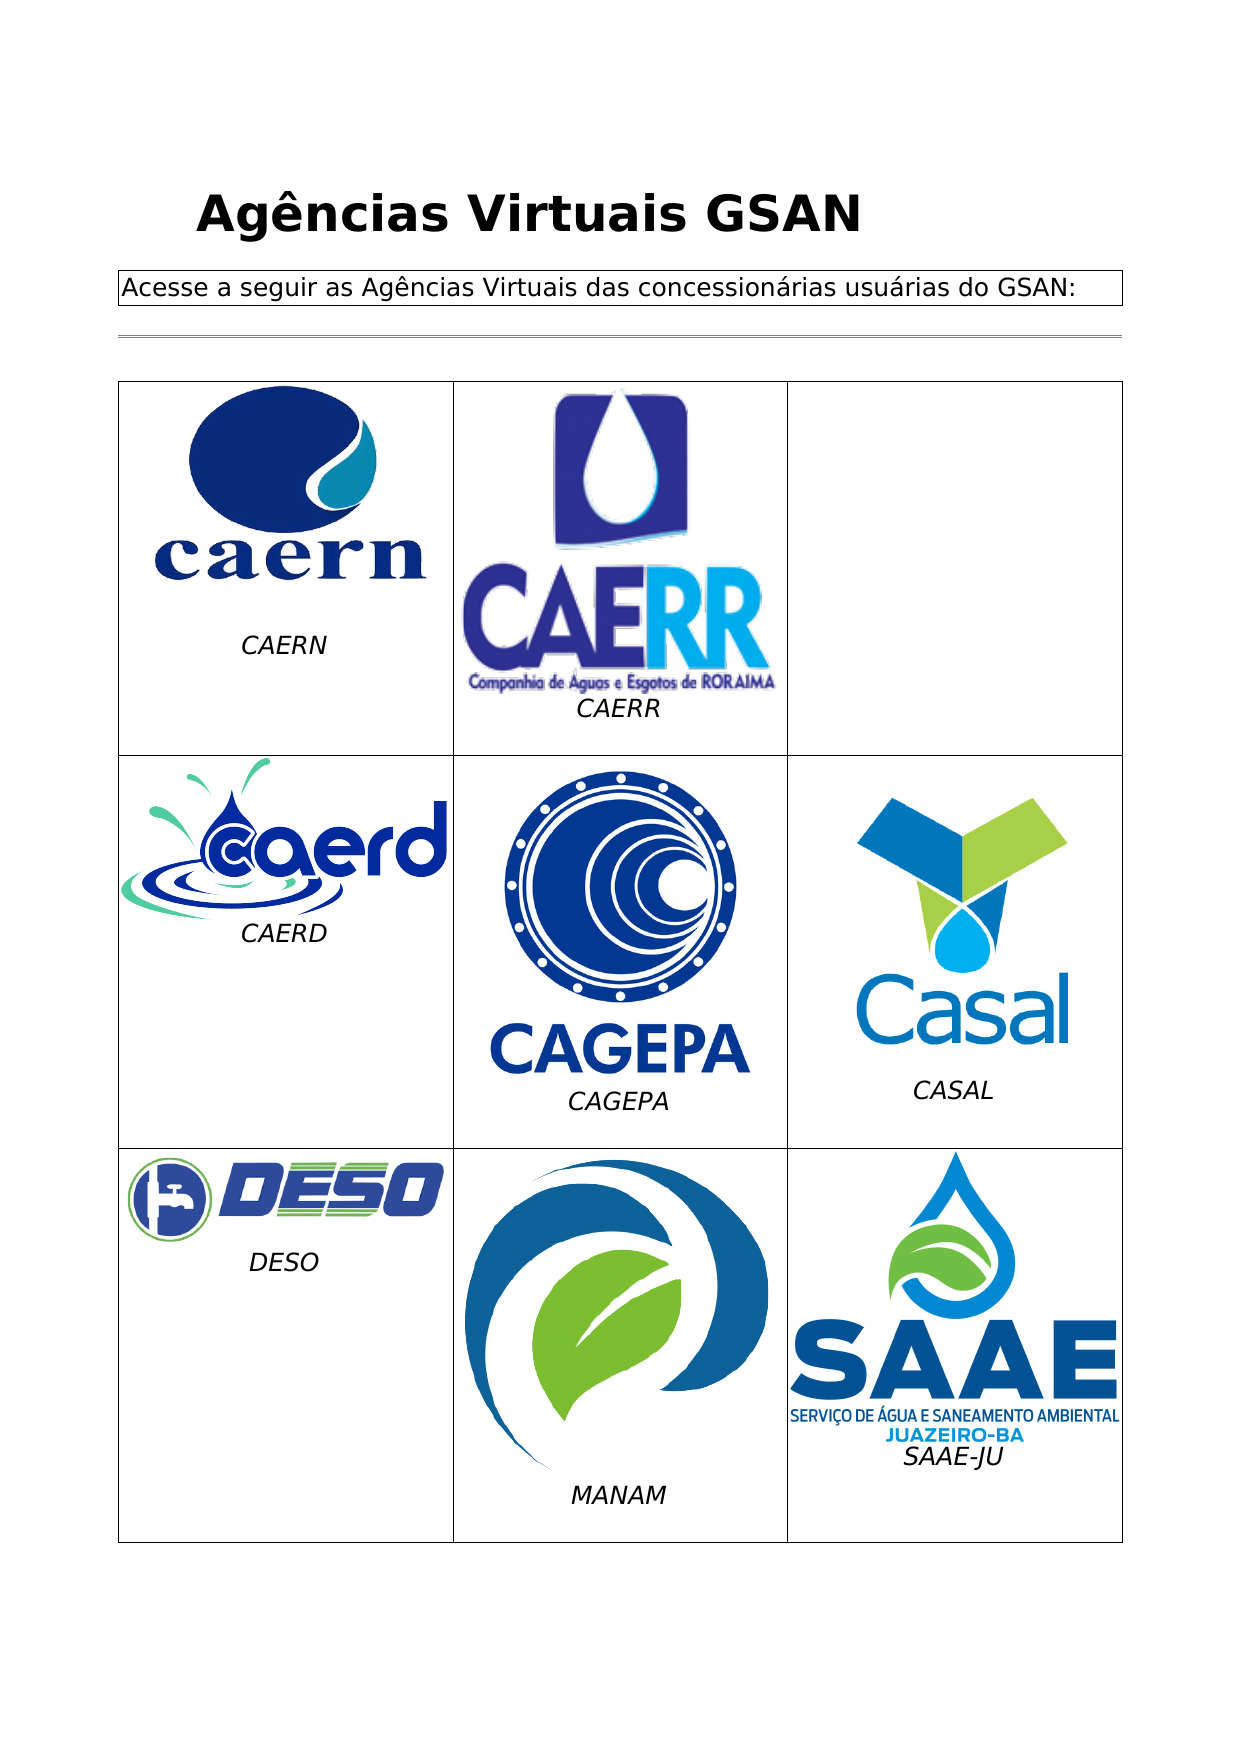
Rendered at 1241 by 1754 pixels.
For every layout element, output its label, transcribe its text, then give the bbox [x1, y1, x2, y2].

picture [790, 758, 1120, 1077]
table_header [454, 382, 787, 755]
picture [455, 758, 785, 1087]
table_cell [119, 1149, 453, 1542]
picture [455, 384, 785, 694]
picture [455, 1151, 785, 1481]
table_header [788, 382, 1122, 755]
picture [121, 384, 450, 631]
table_header [119, 382, 453, 755]
table_cell [454, 1149, 787, 1542]
picture [121, 758, 450, 920]
picture [976, 1431, 983, 1439]
subtitle Agências Virtuais GSAN [118, 185, 1122, 243]
table_cell [119, 756, 453, 1148]
table_cell [788, 1149, 1122, 1542]
table_cell [454, 756, 787, 1148]
table_cell [788, 756, 1122, 1148]
picture [121, 1151, 450, 1248]
table_header Acesse a seguir as Agências Virtuais das concessionárias usuárias do GSAN: [119, 271, 1122, 305]
picture [790, 1151, 1120, 1442]
